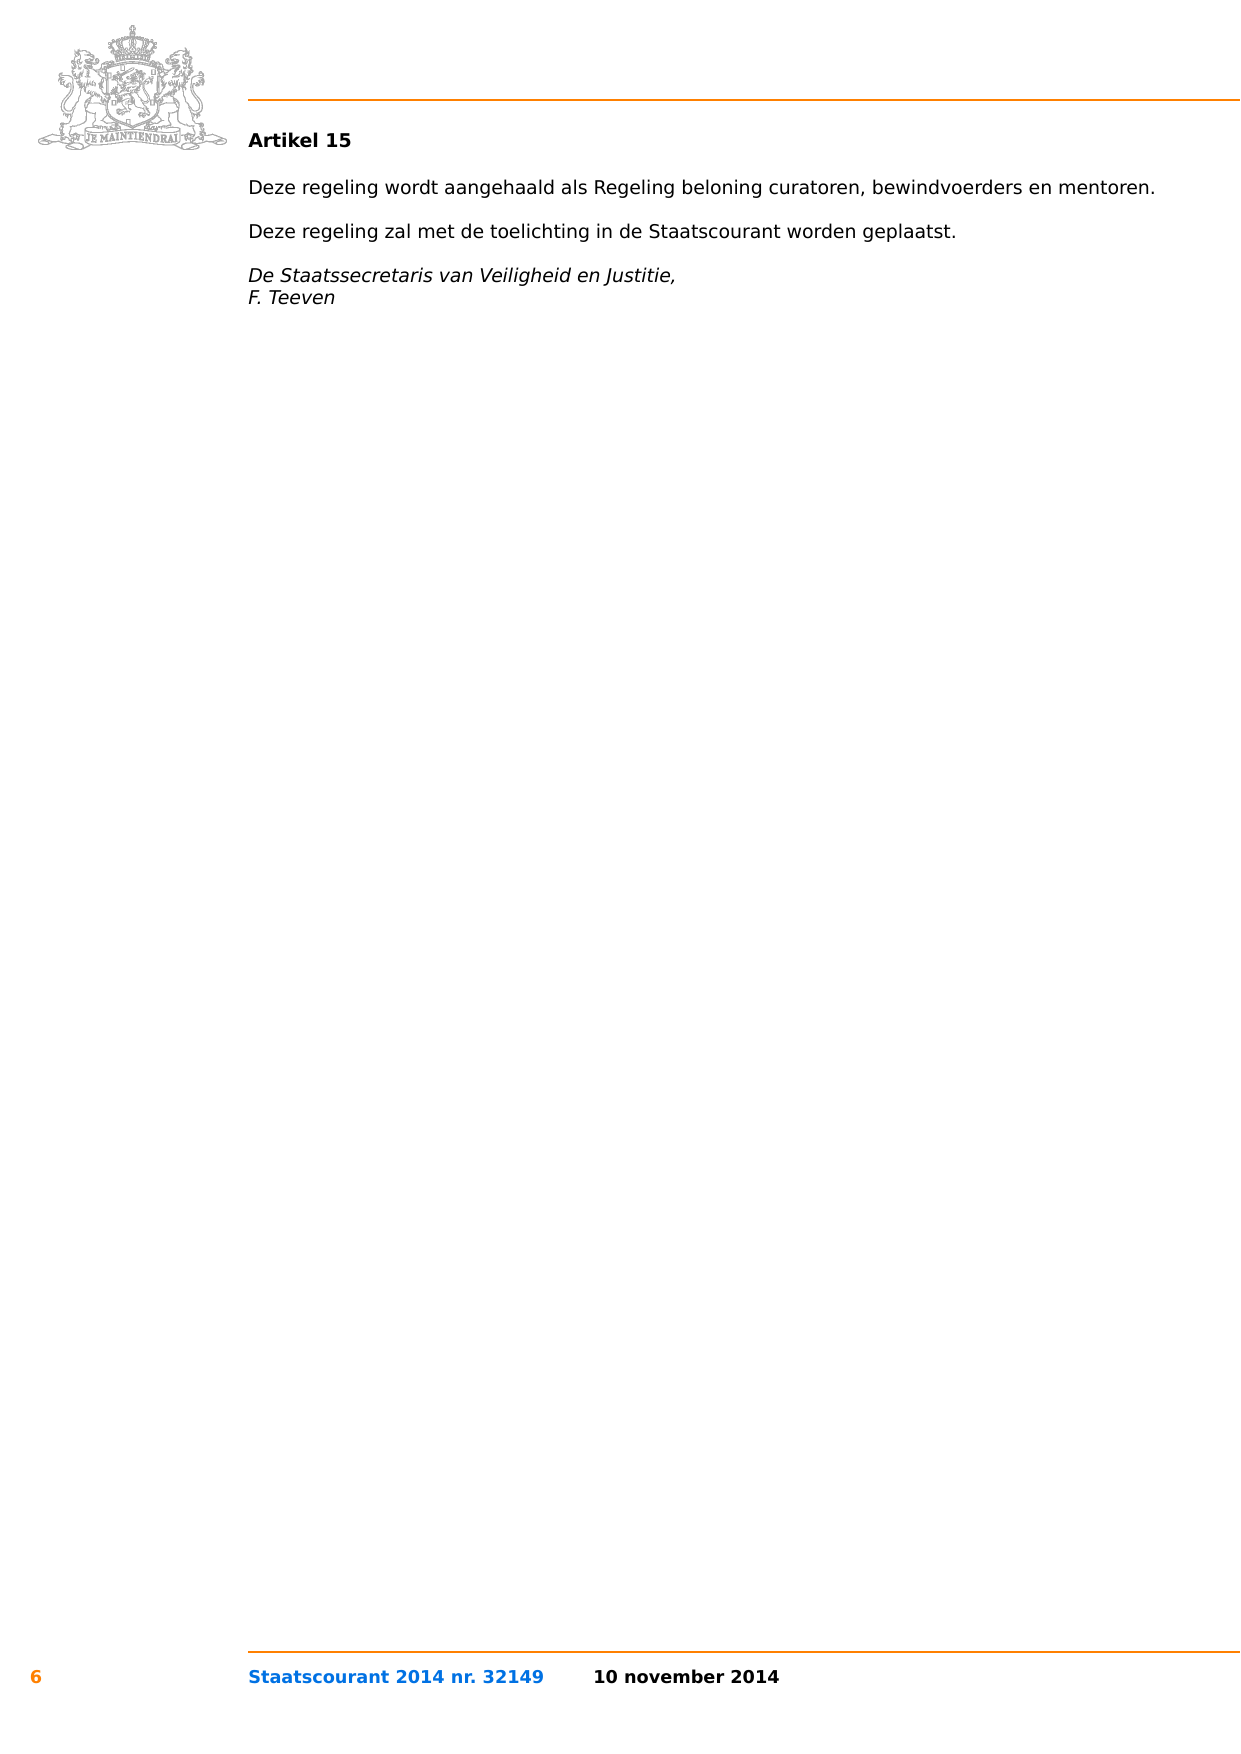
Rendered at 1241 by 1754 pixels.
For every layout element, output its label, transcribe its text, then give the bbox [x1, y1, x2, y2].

picture [38, 25, 227, 150]
text Deze regeling zal met de toelichting in de Staatscourant worden geplaatst. [248, 221, 1163, 243]
subtitle Artikel 15 [248, 130, 1163, 152]
text De Staatssecretaris van Veiligheid en Justitie, F. Teeven [248, 264, 1163, 308]
text Deze regeling wordt aangehaald als Regeling beloning curatoren, bewindvoerders en mentoren. [248, 177, 1163, 199]
